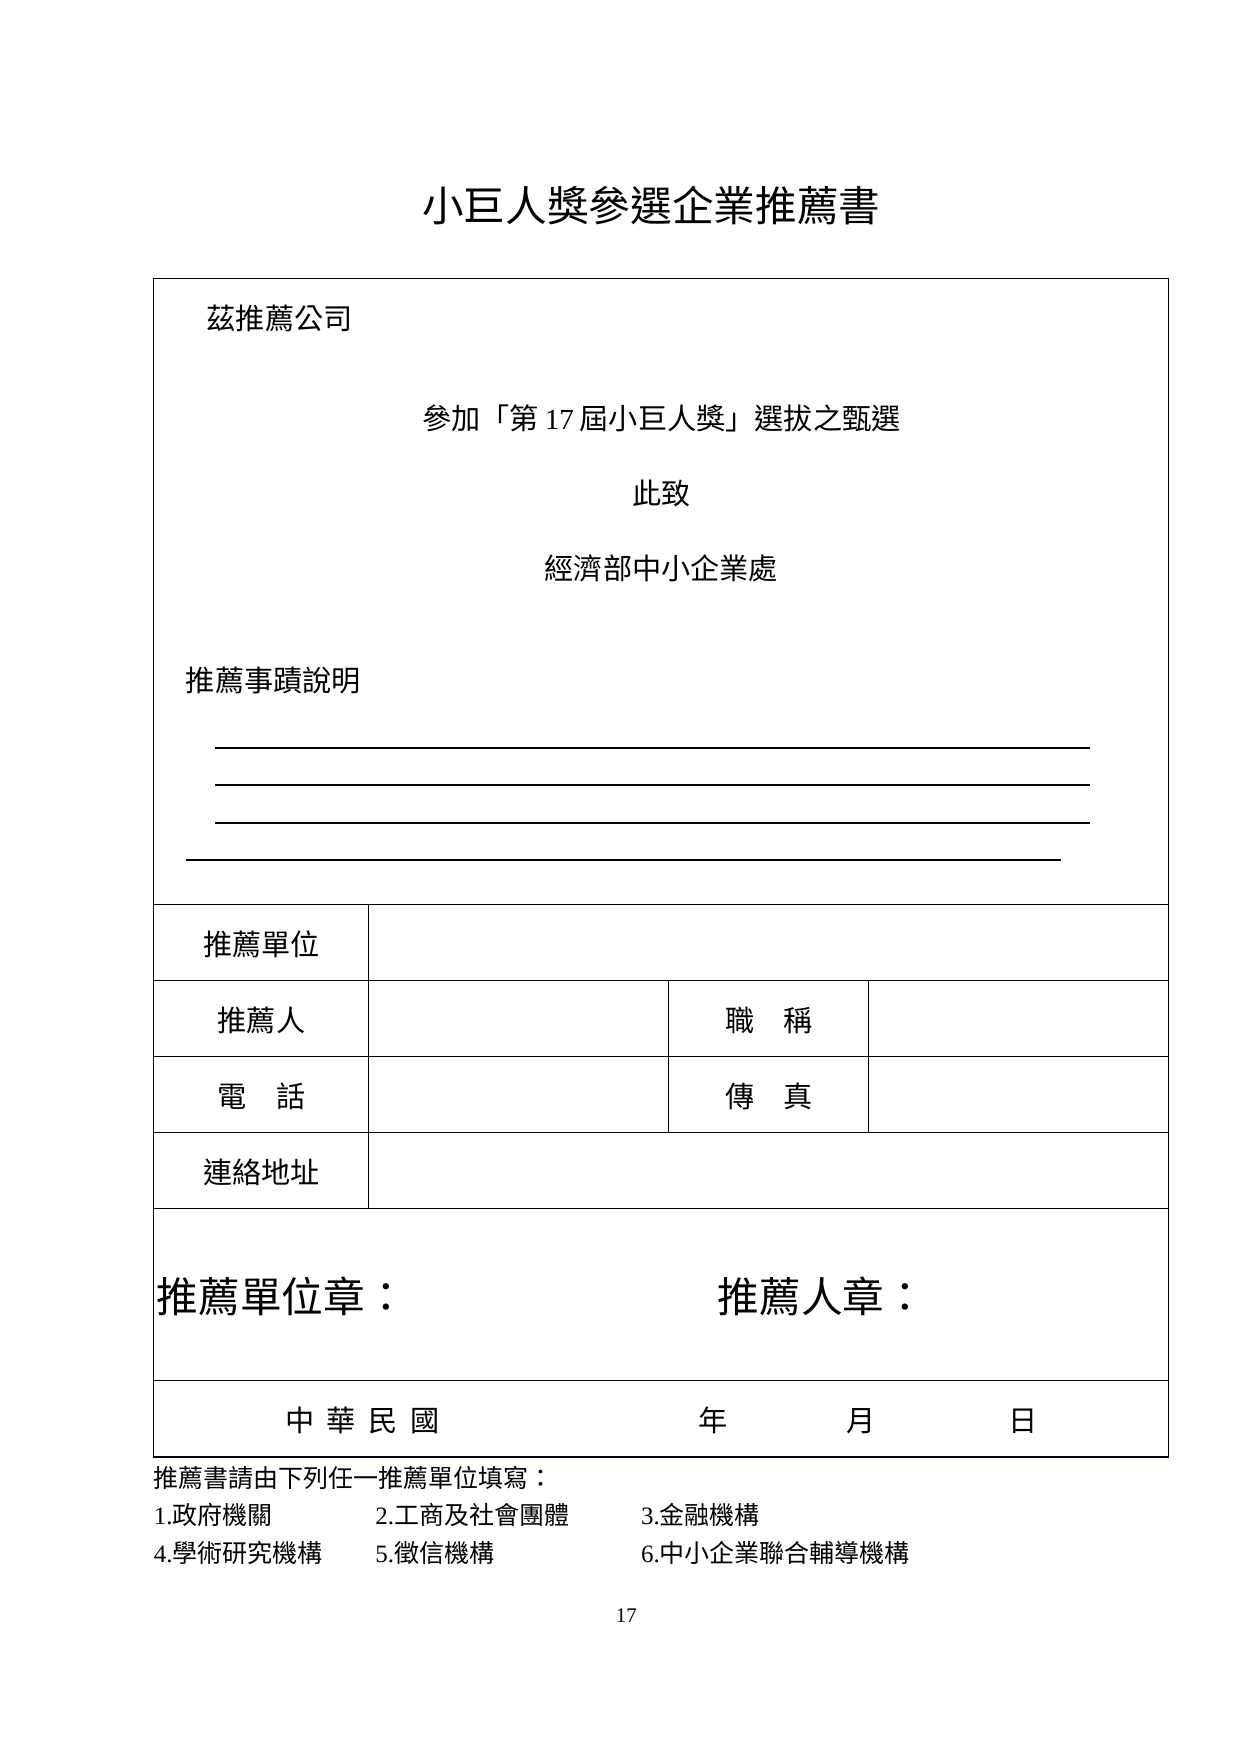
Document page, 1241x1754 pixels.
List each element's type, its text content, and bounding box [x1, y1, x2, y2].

text 推薦書請由下列任一推薦單位填寫： [153, 1458, 1098, 1495]
table_cell 電 話 [154, 1057, 368, 1132]
text 4.學術研究機構 5.徵信機構 6.中小企業聯合輔導機構 [153, 1532, 1098, 1570]
table_cell [369, 905, 1168, 980]
text 1.政府機關 2.工商及社會團體 3.金融機構 [153, 1495, 1098, 1532]
table_cell 推薦單位章： 推薦人章： [154, 1209, 1168, 1380]
table_cell 推薦人 [154, 981, 368, 1056]
table_cell [369, 1057, 668, 1132]
table_header 茲推薦公司 參加「第17屆小巨人獎」選拔之甄選 此致 經濟部中小企業處 推薦事蹟說明 [154, 279, 1168, 904]
table_cell 推薦單位 [154, 905, 368, 980]
table_cell [869, 981, 1168, 1056]
table_cell 中華民國 年 月 日 [154, 1381, 1168, 1456]
table_cell [369, 981, 668, 1056]
table_cell [369, 1133, 1168, 1208]
table_cell 連絡地址 [154, 1133, 368, 1208]
table_cell [869, 1057, 1168, 1132]
table_cell 傳 真 [669, 1057, 868, 1132]
text 小巨人獎參選企業推薦書 [153, 166, 1098, 241]
table_cell 職 稱 [669, 981, 868, 1056]
